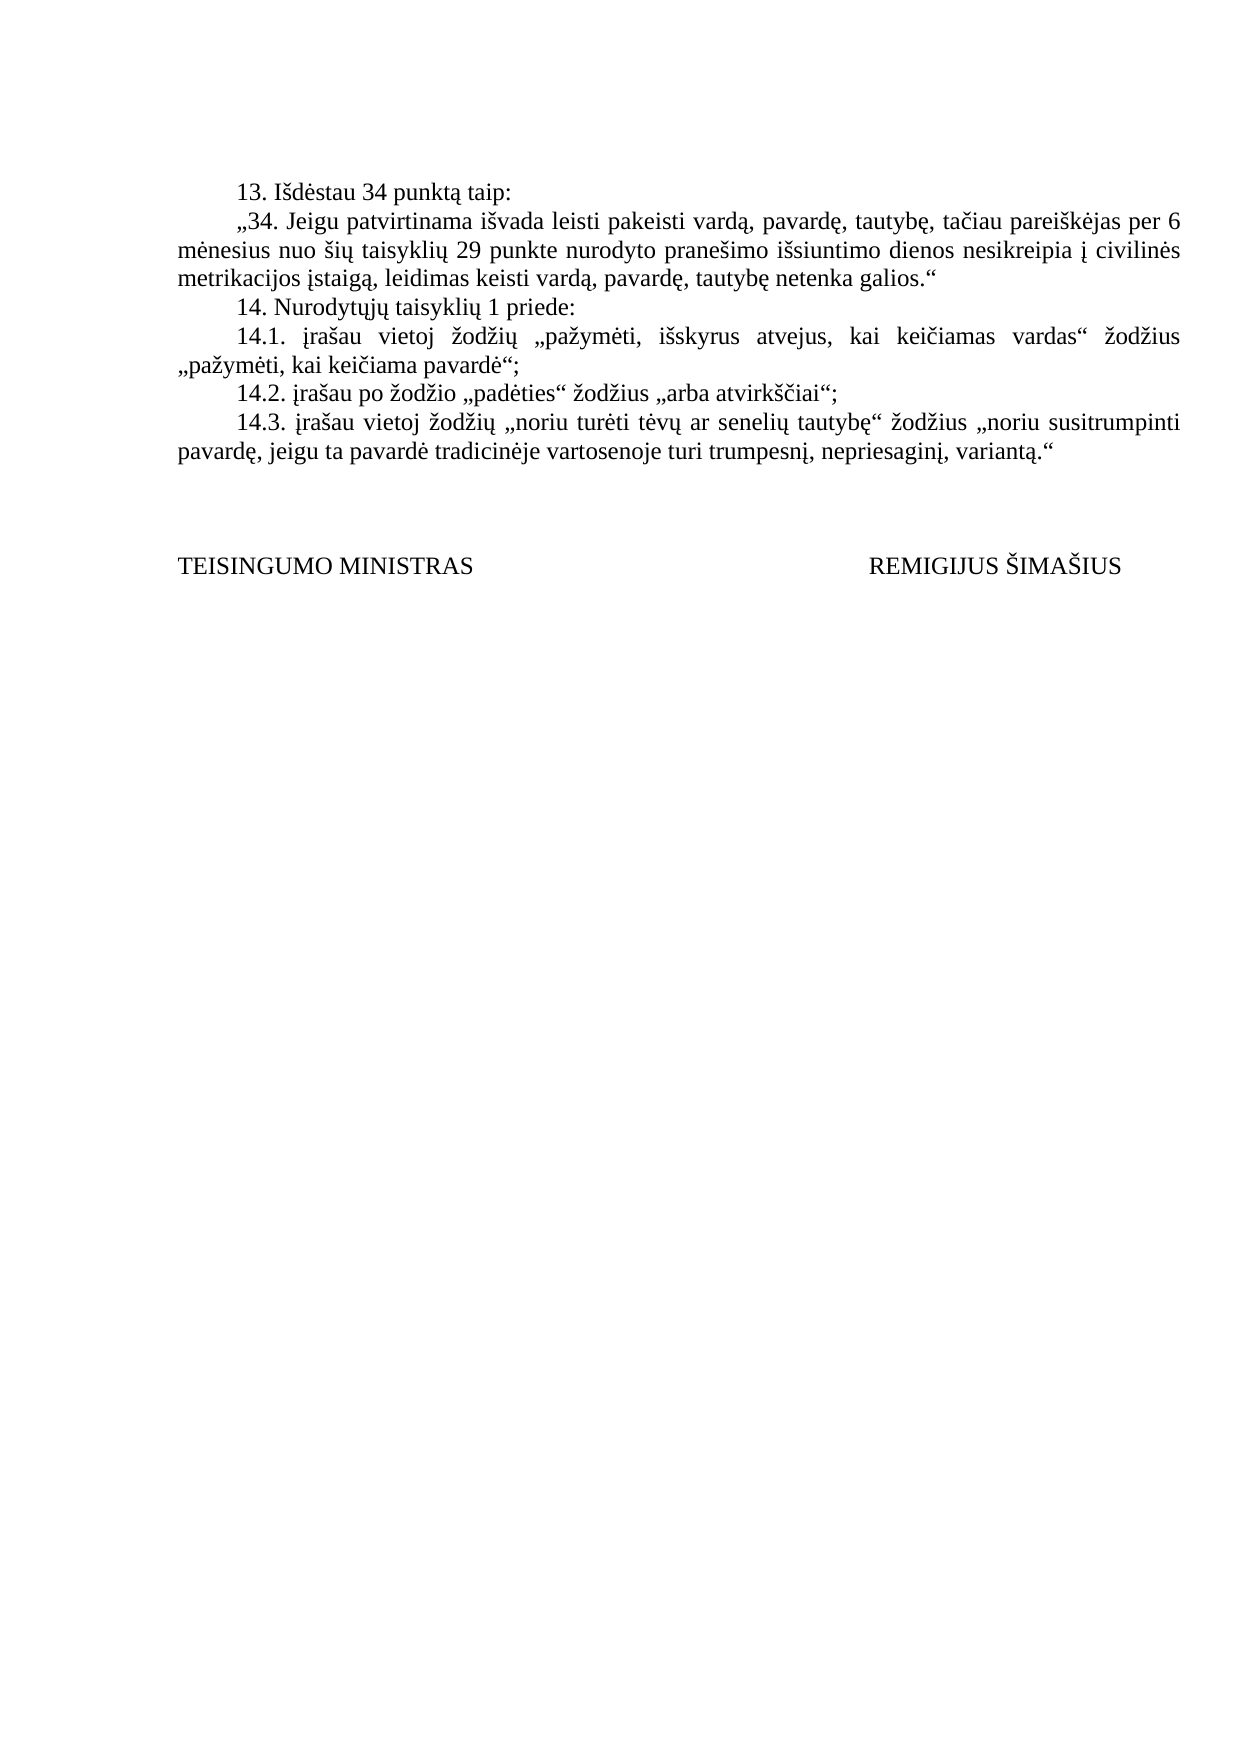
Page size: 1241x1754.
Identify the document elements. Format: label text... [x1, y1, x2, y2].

text 14. Nurodytųjų taisyklių 1 priede: [177, 292, 1181, 321]
text 14.3. įrašau vietoj žodžių „noriu turėti tėvų ar senelių tautybę“ žodžius „noriu susitrumpinti pavardę, jeigu ta pavardė tradicinėje vartosenoje turi trumpesnį, nepriesaginį, variantą.“ [177, 407, 1181, 465]
text 14.1. įrašau vietoj žodžių „pažymėti, išskyrus atvejus, kai keičiamas vardas“ žodžius „pažymėti, kai keičiama pavardė“; [177, 321, 1181, 378]
text „34. Jeigu patvirtinama išvada leisti pakeisti vardą, pavardę, tautybę, tačiau pareiškėjas per 6 mėnesius nuo šių taisyklių 29 punkte nurodyto pranešimo išsiuntimo dienos nesikreipia į civilinės metrikacijos įstaigą, leidimas keisti vardą, pavardę, tautybę netenka galios.“ [177, 206, 1181, 292]
text 13. Išdėstau 34 punktą taip: [177, 177, 1181, 206]
text 14.2. įrašau po žodžio „padėties“ žodžius „arba atvirkščiai“; [177, 378, 1181, 407]
text Teisingumo ministras Remigijus Šimašius [177, 551, 1181, 580]
